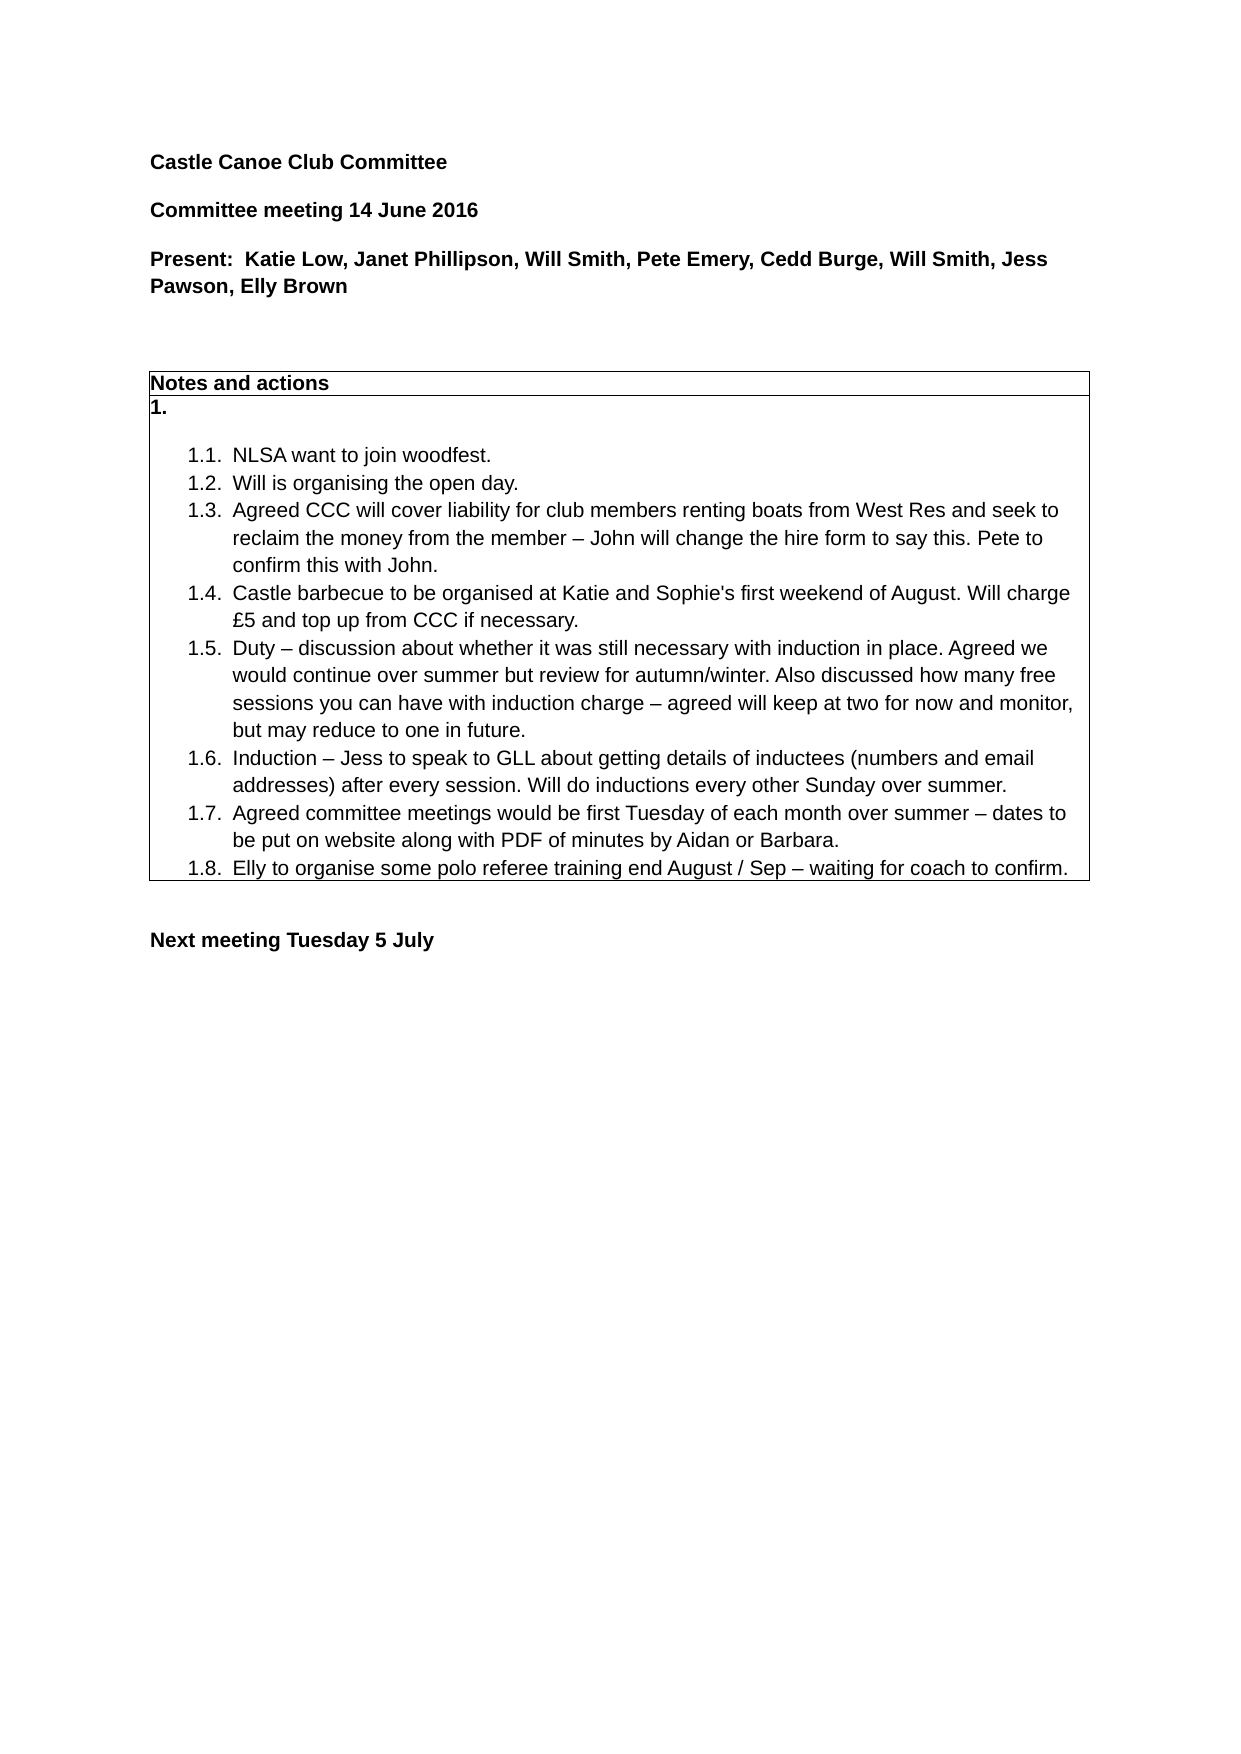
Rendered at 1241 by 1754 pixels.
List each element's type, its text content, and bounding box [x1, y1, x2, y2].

text Castle Canoe Club Committee [150, 150, 1090, 174]
text Present: Katie Low, Janet Phillipson, Will Smith, Pete Emery, Cedd Burge, Will Smith, Jess Pawson, Elly Brown [150, 247, 1090, 298]
table_cell NLSA want to join woodfest. Will is organising the open day. Agreed CCC will cover liability for club members renting boats from West Res and seek to reclaim the money from the member – John will change the hire form to say this. Pete to confirm this with John. Castle barbecue to be organised at Katie and Sophie's first weekend of August. Will charge £5 and top up from CCC if necessary. Duty – discussion about whether it was still necessary with induction in place. Agreed we would continue over summer but review for autumn/winter. Also discussed how many free sessions you can have with induction charge – agreed will keep at two for now and monitor, but may reduce to one in future. Induction – Jess to speak to GLL about getting details of inductees (numbers and email addresses) after every session. Will do inductions every other Sunday over summer. Agreed committee meetings would be first Tuesday of each month over summer – dates to be put on website along with PDF of minutes by Aidan or Barbara. Elly to organise some polo referee training end August / Sep – waiting for coach to confirm. [150, 396, 1089, 880]
table_header Notes and actions [150, 372, 1089, 395]
text Committee meeting 14 June 2016 [150, 198, 1090, 222]
text Next meeting Tuesday 5 July [150, 928, 1090, 952]
